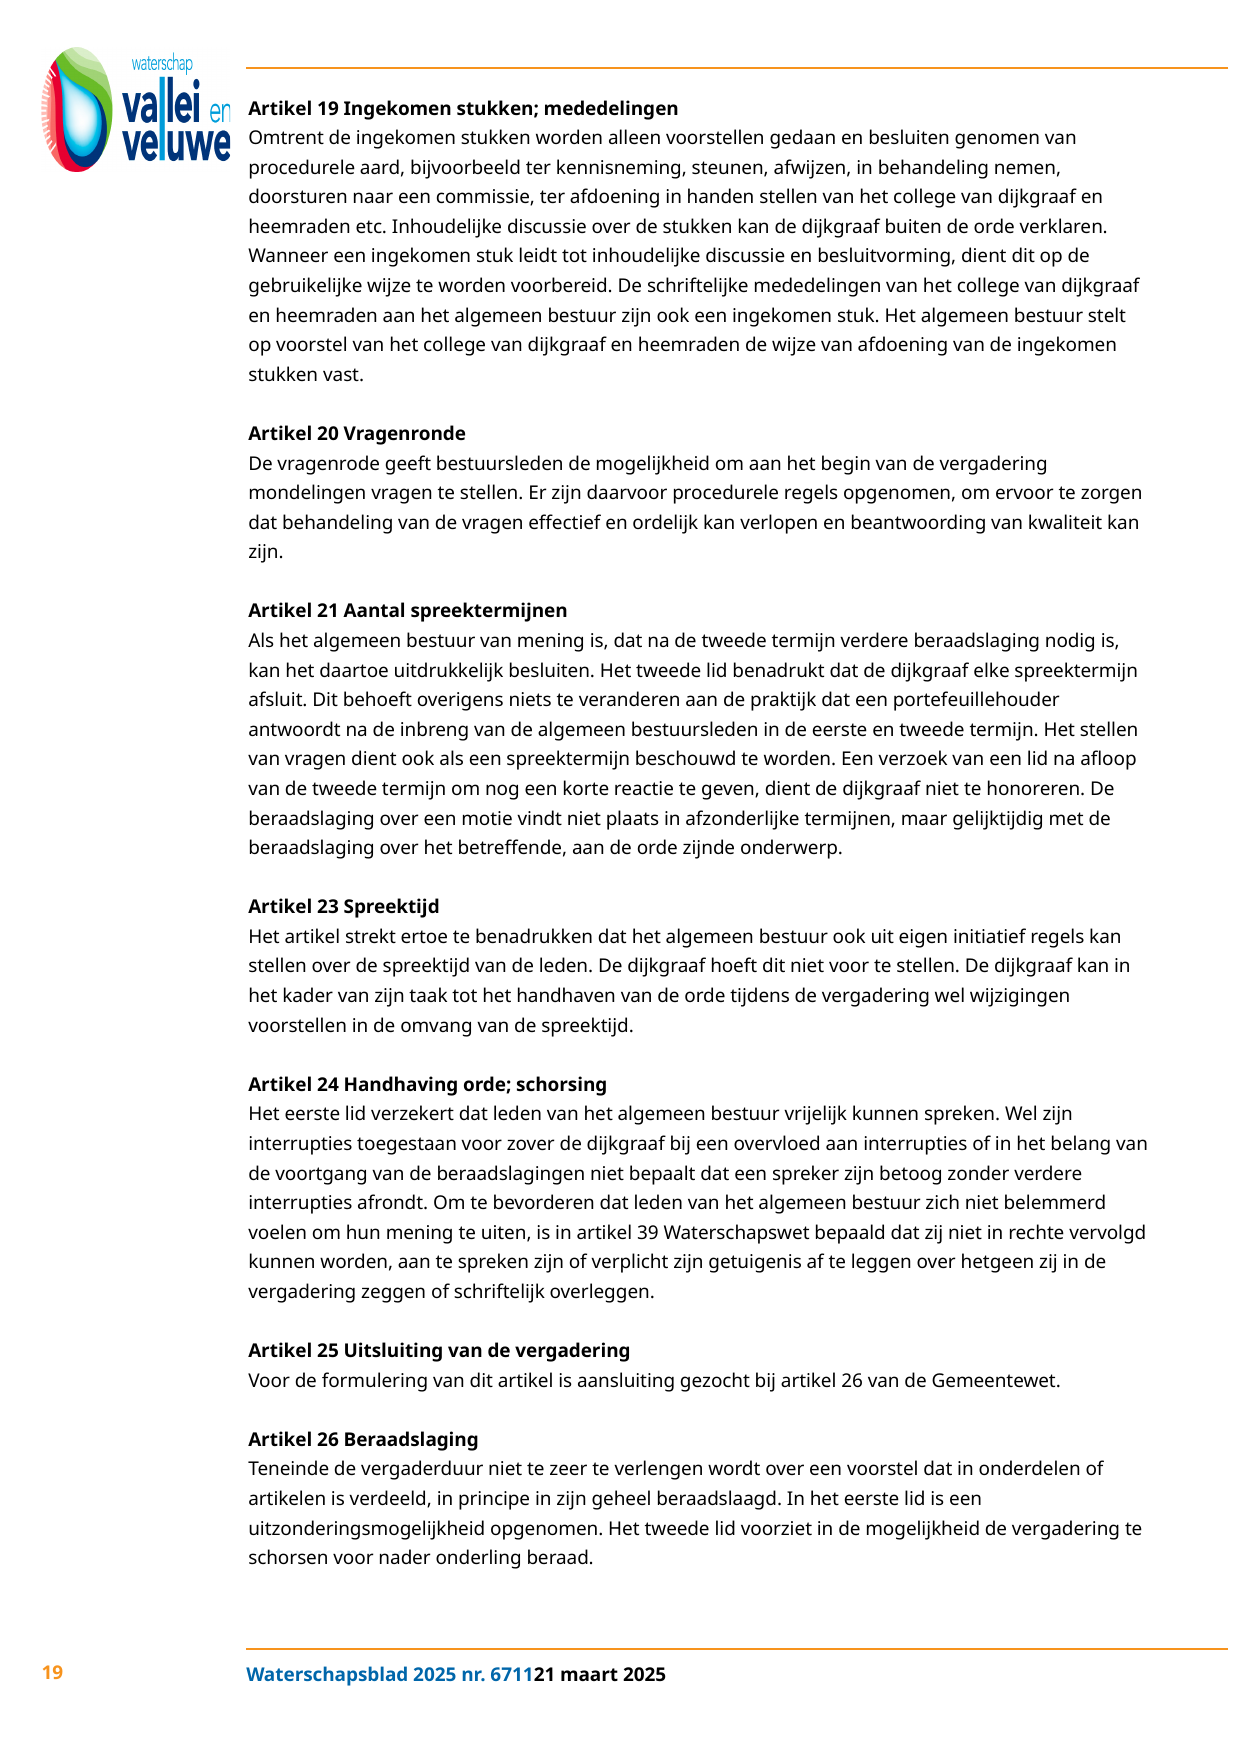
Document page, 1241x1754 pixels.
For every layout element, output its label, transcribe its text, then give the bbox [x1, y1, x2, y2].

text De vragenrode geeft bestuursleden de mogelijkheid om aan het begin van de vergadering mondelingen vragen te stellen. Er zijn daarvoor procedurele regels opgenomen, om ervoor te zorgen dat behandeling van de vragen effectief en ordelijk kan verlopen en beantwoording van kwaliteit kan zijn. [248, 450, 1152, 564]
text Artikel 26 Beraadslaging [248, 1426, 1152, 1452]
text Artikel 24 Handhaving orde; schorsing [248, 1071, 1152, 1097]
text Voor de formulering van dit artikel is aansluiting gezocht bij artikel 26 van de Gemeentewet. [248, 1367, 1152, 1393]
text Artikel 23 Spreektijd [248, 893, 1152, 919]
text Het artikel strekt ertoe te benadrukken dat het algemeen bestuur ook uit eigen initiatief regels kan stellen over de spreektijd van de leden. De dijkgraaf hoeft dit niet voor te stellen. De dijkgraaf kan in het kader van zijn taak tot het handhaven van de orde tijdens de vergadering wel wijzigingen voorstellen in de omvang van de spreektijd. [248, 923, 1152, 1038]
text Artikel 21 Aantal spreektermijnen [248, 598, 1152, 623]
picture [41, 47, 231, 172]
text Als het algemeen bestuur van mening is, dat na de tweede termijn verdere beraadslaging nodig is, kan het daartoe uitdrukkelijk besluiten. Het tweede lid benadrukt dat de dijkgraaf elke spreektermijn afsluit. Dit behoeft overigens niets te veranderen aan de praktijk dat een portefeuillehouder antwoordt na de inbreng van de algemeen bestuursleden in de eerste en tweede termijn. Het stellen van vragen dient ook als een spreektermijn beschouwd te worden. Een verzoek van een lid na afloop van de tweede termijn om nog een korte reactie te geven, dient de dijkgraaf niet te honoreren. De beraadslaging over een motie vindt niet plaats in afzonderlijke termijnen, maar gelijktijdig met de beraadslaging over het betreffende, aan de orde zijnde onderwerp. [248, 627, 1152, 860]
text Artikel 25 Uitsluiting van de vergadering [248, 1337, 1152, 1363]
text Teneinde de vergaderduur niet te zeer te verlengen wordt over een voorstel dat in onderdelen of artikelen is verdeeld, in principe in zijn geheel beraadslaagd. In het eerste lid is een uitzonderingsmogelijkheid opgenomen. Het tweede lid voorziet in de mogelijkheid de vergadering te schorsen voor nader onderling beraad. [248, 1456, 1152, 1570]
text Het eerste lid verzekert dat leden van het algemeen bestuur vrijelijk kunnen spreken. Wel zijn interrupties toegestaan voor zover de dijkgraaf bij een overvloed aan interrupties of in het belang van de voortgang van de beraadslagingen niet bepaalt dat een spreker zijn betoog zonder verdere interrupties afrondt. Om te bevorderen dat leden van het algemeen bestuur zich niet belemmerd voelen om hun mening te uiten, is in artikel 39 Waterschapswet bepaald dat zij niet in rechte vervolgd kunnen worden, aan te spreken zijn of verplicht zijn getuigenis af te leggen over hetgeen zij in de vergadering zeggen of schriftelijk overleggen. [248, 1101, 1152, 1304]
text Artikel 19 Ingekomen stukken; mededelingen [248, 95, 1152, 121]
text Artikel 20 Vragenronde [248, 420, 1152, 446]
text Omtrent de ingekomen stukken worden alleen voorstellen gedaan en besluiten genomen van procedurele aard, bijvoorbeeld ter kennisneming, steunen, afwijzen, in behandeling nemen, doorsturen naar een commissie, ter afdoening in handen stellen van het college van dijkgraaf en heemraden etc. Inhoudelijke discussie over de stukken kan de dijkgraaf buiten de orde verklaren. Wanneer een ingekomen stuk leidt tot inhoudelijke discussie en besluitvorming, dient dit op de gebruikelijke wijze te worden voorbereid. De schriftelijke mededelingen van het college van dijkgraaf en heemraden aan het algemeen bestuur zijn ook een ingekomen stuk. Het algemeen bestuur stelt op voorstel van het college van dijkgraaf en heemraden de wijze van afdoening van de ingekomen stukken vast. [248, 124, 1152, 387]
